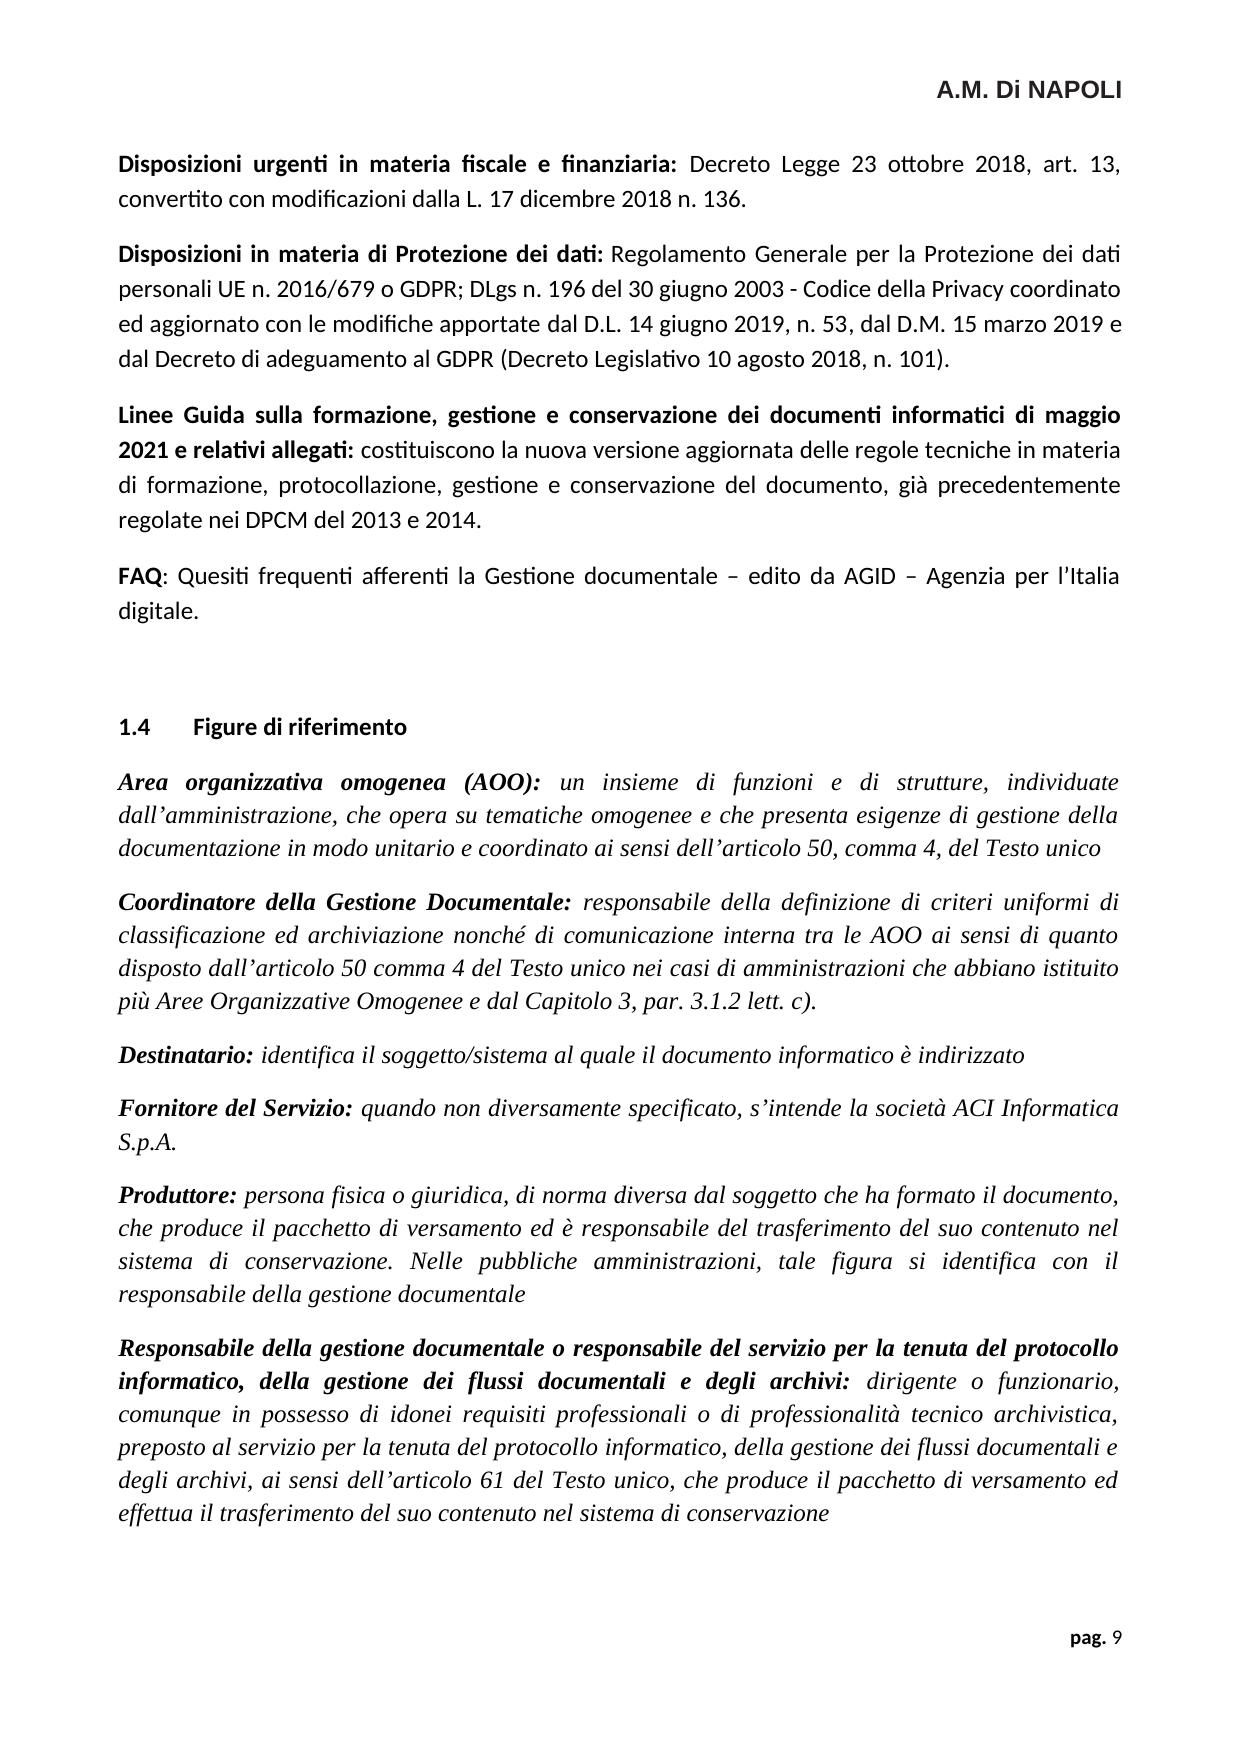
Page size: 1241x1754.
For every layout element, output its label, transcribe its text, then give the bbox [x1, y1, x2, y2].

text Disposizioni urgenti in materia fiscale e finanziaria: Decreto Legge 23 ottobre 2018, art. 13, convertito con modificazioni dalla L. 17 dicembre 2018 n. 136. [118, 148, 1122, 213]
text Produttore: persona fisica o giuridica, di norma diversa dal soggetto che ha formato il documento, che produce il pacchetto di versamento ed è responsabile del trasferimento del suo contenuto nel sistema di conservazione. Nelle pubbliche amministrazioni, tale figura si identifica con il responsabile della gestione documentale [118, 1180, 1122, 1308]
text FAQ: Quesiti frequenti afferenti la Gestione documentale – edito da AGID – Agenzia per l’Italia digitale. [118, 560, 1122, 626]
text Area organizzativa omogenea (AOO): un insieme di funzioni e di strutture, individuate dall’amministrazione, che opera su tematiche omogenee e che presenta esigenze di gestione della documentazione in modo unitario e coordinato ai sensi dell’articolo 50, comma 4, del Testo unico [118, 767, 1122, 862]
text Coordinatore della Gestione Documentale: responsabile della definizione di criteri uniformi di classificazione ed archiviazione nonché di comunicazione interna tra le AOO ai sensi di quanto disposto dall’articolo 50 comma 4 del Testo unico nei casi di amministrazioni che abbiano istituito più Aree Organizzative Omogenee e dal Capitolo 3, par. 3.1.2 lett. c). [118, 887, 1122, 1014]
text Fornitore del Servizio: quando non diversamente specificato, s’intende la società ACI Informatica S.p.A. [118, 1093, 1122, 1155]
text Responsabile della gestione documentale o responsabile del servizio per la tenuta del protocollo informatico, della gestione dei flussi documentali e degli archivi: dirigente o funzionario, comunque in possesso di idonei requisiti professionali o di professionalità tecnico archivistica, preposto al servizio per la tenuta del protocollo informatico, della gestione dei flussi documentali e degli archivi, ai sensi dell’articolo 61 del Testo unico, che produce il pacchetto di versamento ed effettua il trasferimento del suo contenuto nel sistema di conservazione [118, 1333, 1122, 1527]
text Disposizioni in materia di Protezione dei dati: Regolamento Generale per la Protezione dei dati personali UE n. 2016/679 o GDPR; DLgs n. 196 del 30 giugno 2003 - Codice della Privacy coordinato ed aggiornato con le modifiche apportate dal D.L. 14 giugno 2019, n. 53, dal D.M. 15 marzo 2019 e dal Decreto di adeguamento al GDPR (Decreto Legislativo 10 agosto 2018, n. 101). [118, 238, 1122, 374]
text Linee Guida sulla formazione, gestione e conservazione dei documenti informatici di maggio 2021 e relativi allegati: costituiscono la nuova versione aggiornata delle regole tecniche in materia di formazione, protocollazione, gestione e conservazione del documento, già precedentemente regolate nei DPCM del 2013 e 2014. [118, 399, 1122, 535]
text Destinatario: identifica il soggetto/sistema al quale il documento informatico è indirizzato [118, 1040, 1122, 1068]
list Figure di riferimento [118, 711, 1122, 742]
